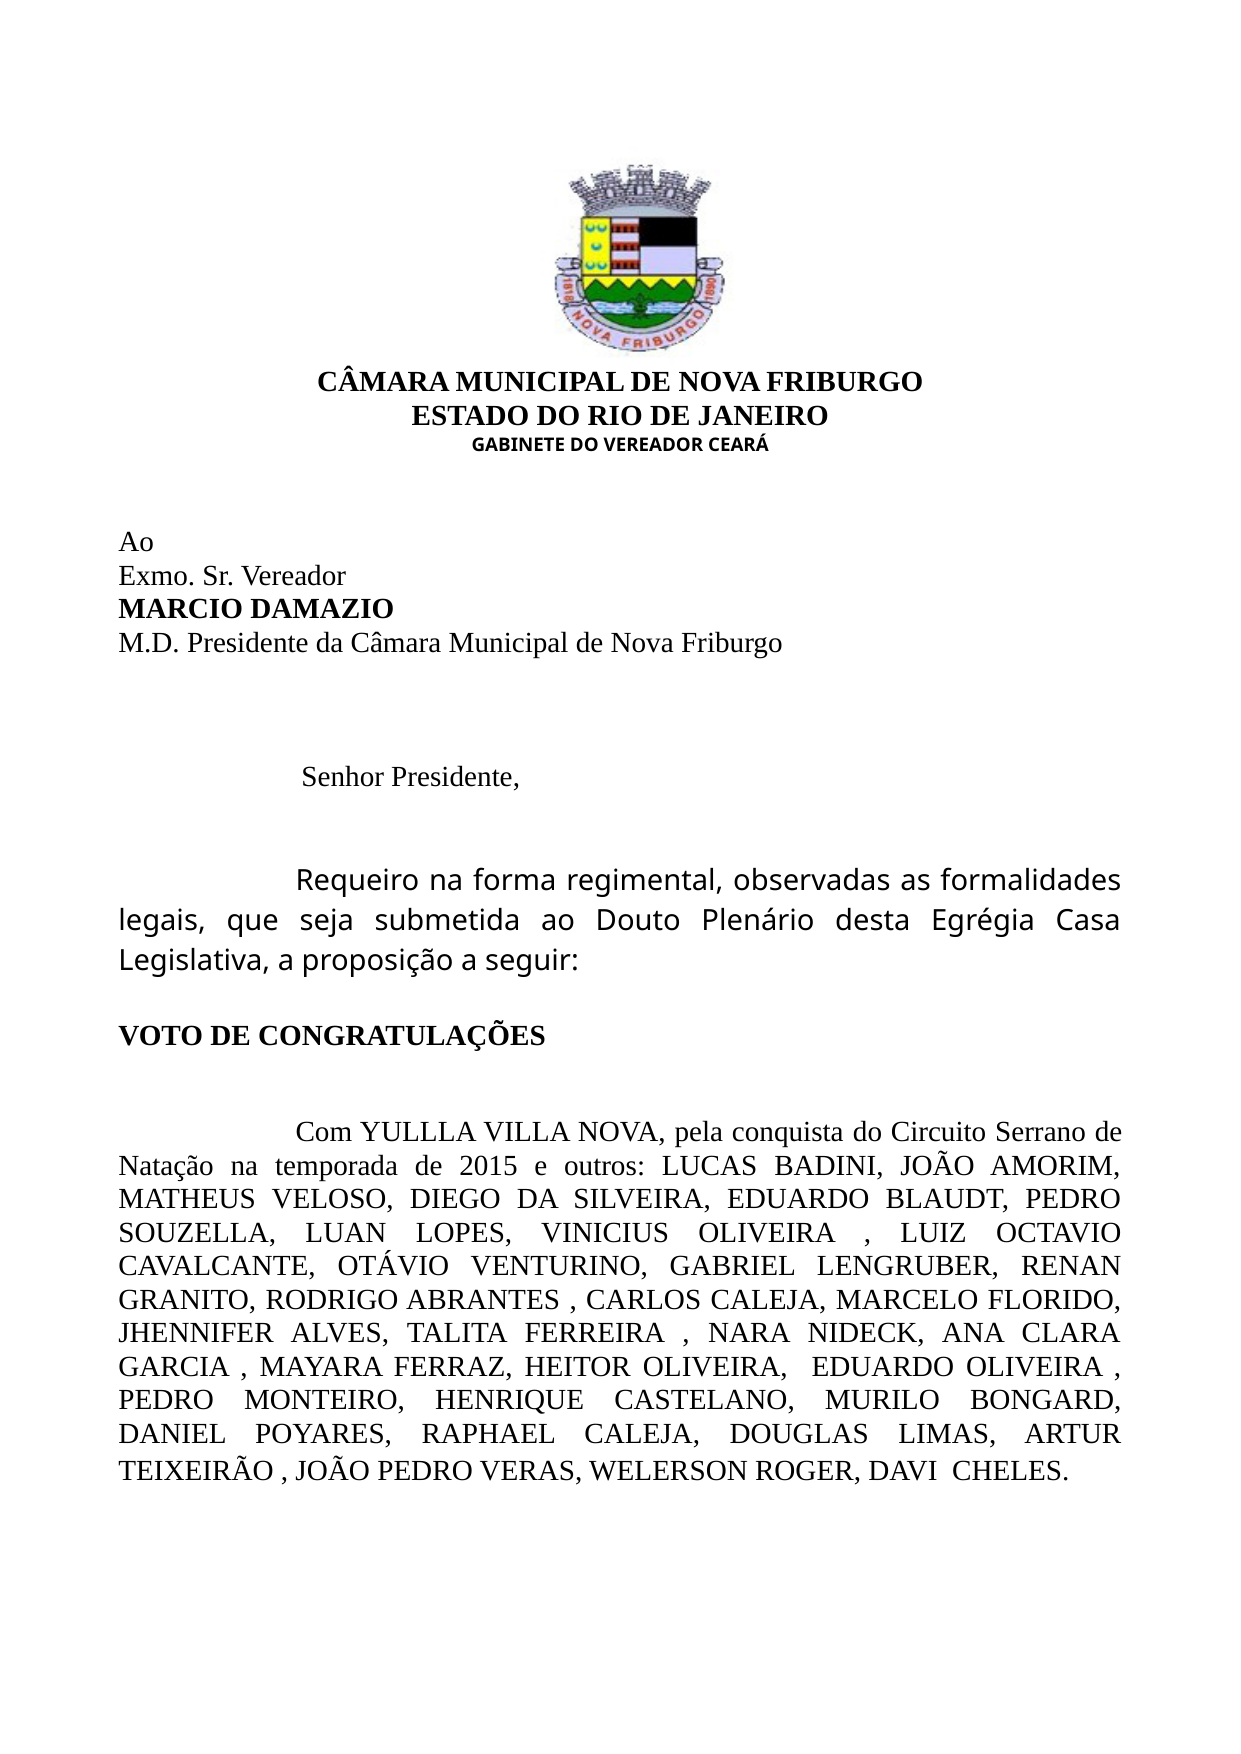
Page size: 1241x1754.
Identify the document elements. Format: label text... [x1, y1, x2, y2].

text Requeiro na forma regimental, observadas as formalidades legais, que seja submetida ao Douto Plenário desta Egrégia Casa Legislativa, a proposição a seguir: [118, 859, 1122, 978]
text Com YULLLA VILLA NOVA, pela conquista do Circuito Serrano de Natação na temporada de 2015 e outros: LUCAS BADINI, JOÃO AMORIM, MATHEUS VELOSO, DIEGO DA SILVEIRA, EDUARDO BLAUDT, PEDRO SOUZELLA, LUAN LOPES, VINICIUS OLIVEIRA , LUIZ OCTAVIO CAVALCANTE, OTÁVIO VENTURINO, GABRIEL LENGRUBER, RENAN GRANITO, RODRIGO ABRANTES , CARLOS CALEJA, MARCELO FLORIDO, JHENNIFER ALVES, TALITA FERREIRA , NARA NIDECK, ANA CLARA GARCIA , MAYARA FERRAZ, HEITOR OLIVEIRA, EDUARDO OLIVEIRA , PEDRO MONTEIRO, HENRIQUE CASTELANO, MURILO BONGARD, DANIEL POYARES, RAPHAEL CALEJA, DOUGLAS LIMAS, ARTUR TEIXEIRÃO , JOÃO PEDRO VERAS, WELERSON ROGER, DAVI CHELES. [118, 1114, 1122, 1489]
text GABINETE DO VEREADOR CEARÁ [118, 431, 1122, 457]
text Exmo. Sr. Vereador [118, 558, 1122, 591]
text VOTO DE CONGRATULAÇÕES [118, 1018, 1122, 1052]
text Senhor Presidente, [118, 759, 1122, 792]
text Ao [118, 524, 1122, 558]
text MARCIO DAMAZIO [118, 591, 1122, 625]
text ESTADO DO RIO DE JANEIRO [118, 398, 1122, 431]
text CÂMARA MUNICIPAL DE NOVA FRIBURGO [118, 118, 1122, 398]
text M.D. Presidente da Câmara Municipal de Nova Friburgo [118, 625, 1122, 658]
